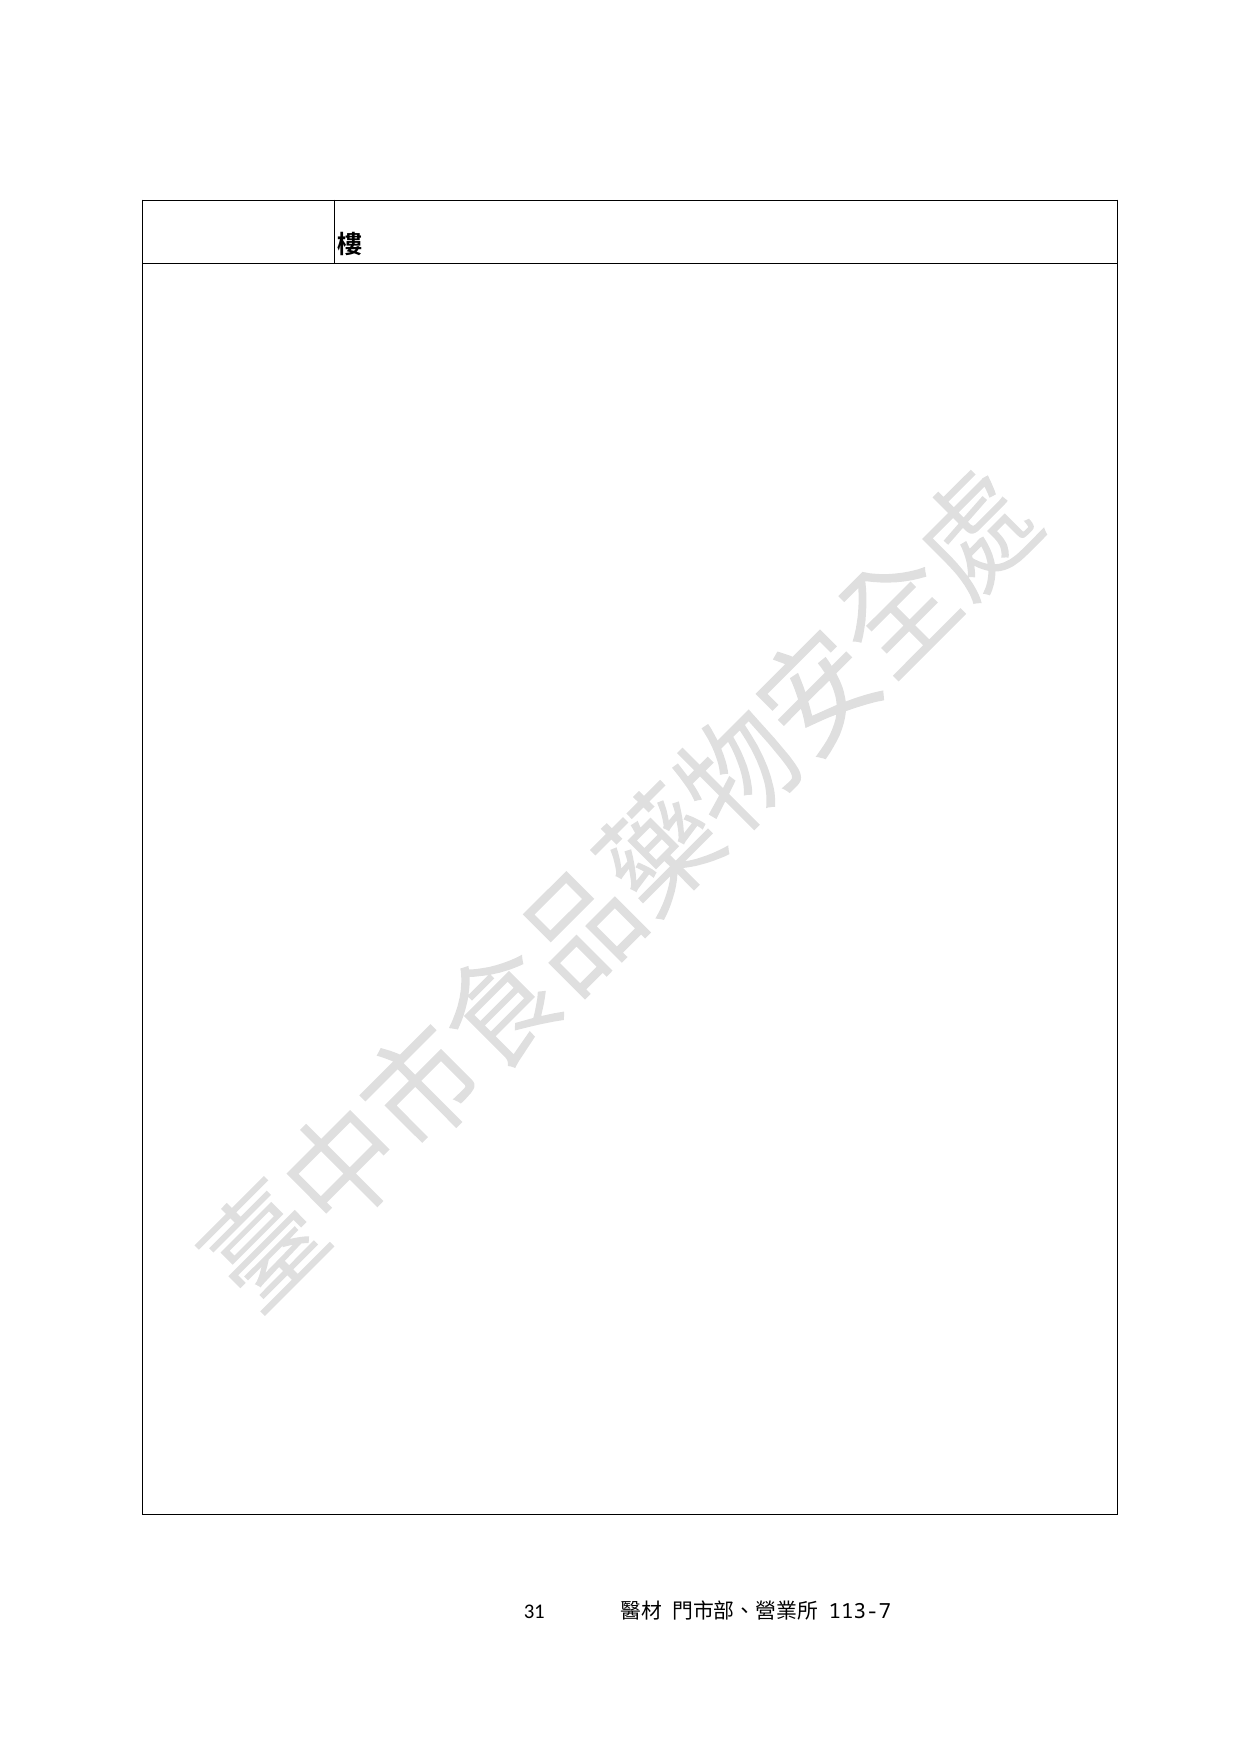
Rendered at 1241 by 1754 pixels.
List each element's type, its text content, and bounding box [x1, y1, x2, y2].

table_cell 樓 [335, 201, 1117, 263]
table_cell [143, 264, 1117, 1514]
table_cell [143, 201, 334, 263]
